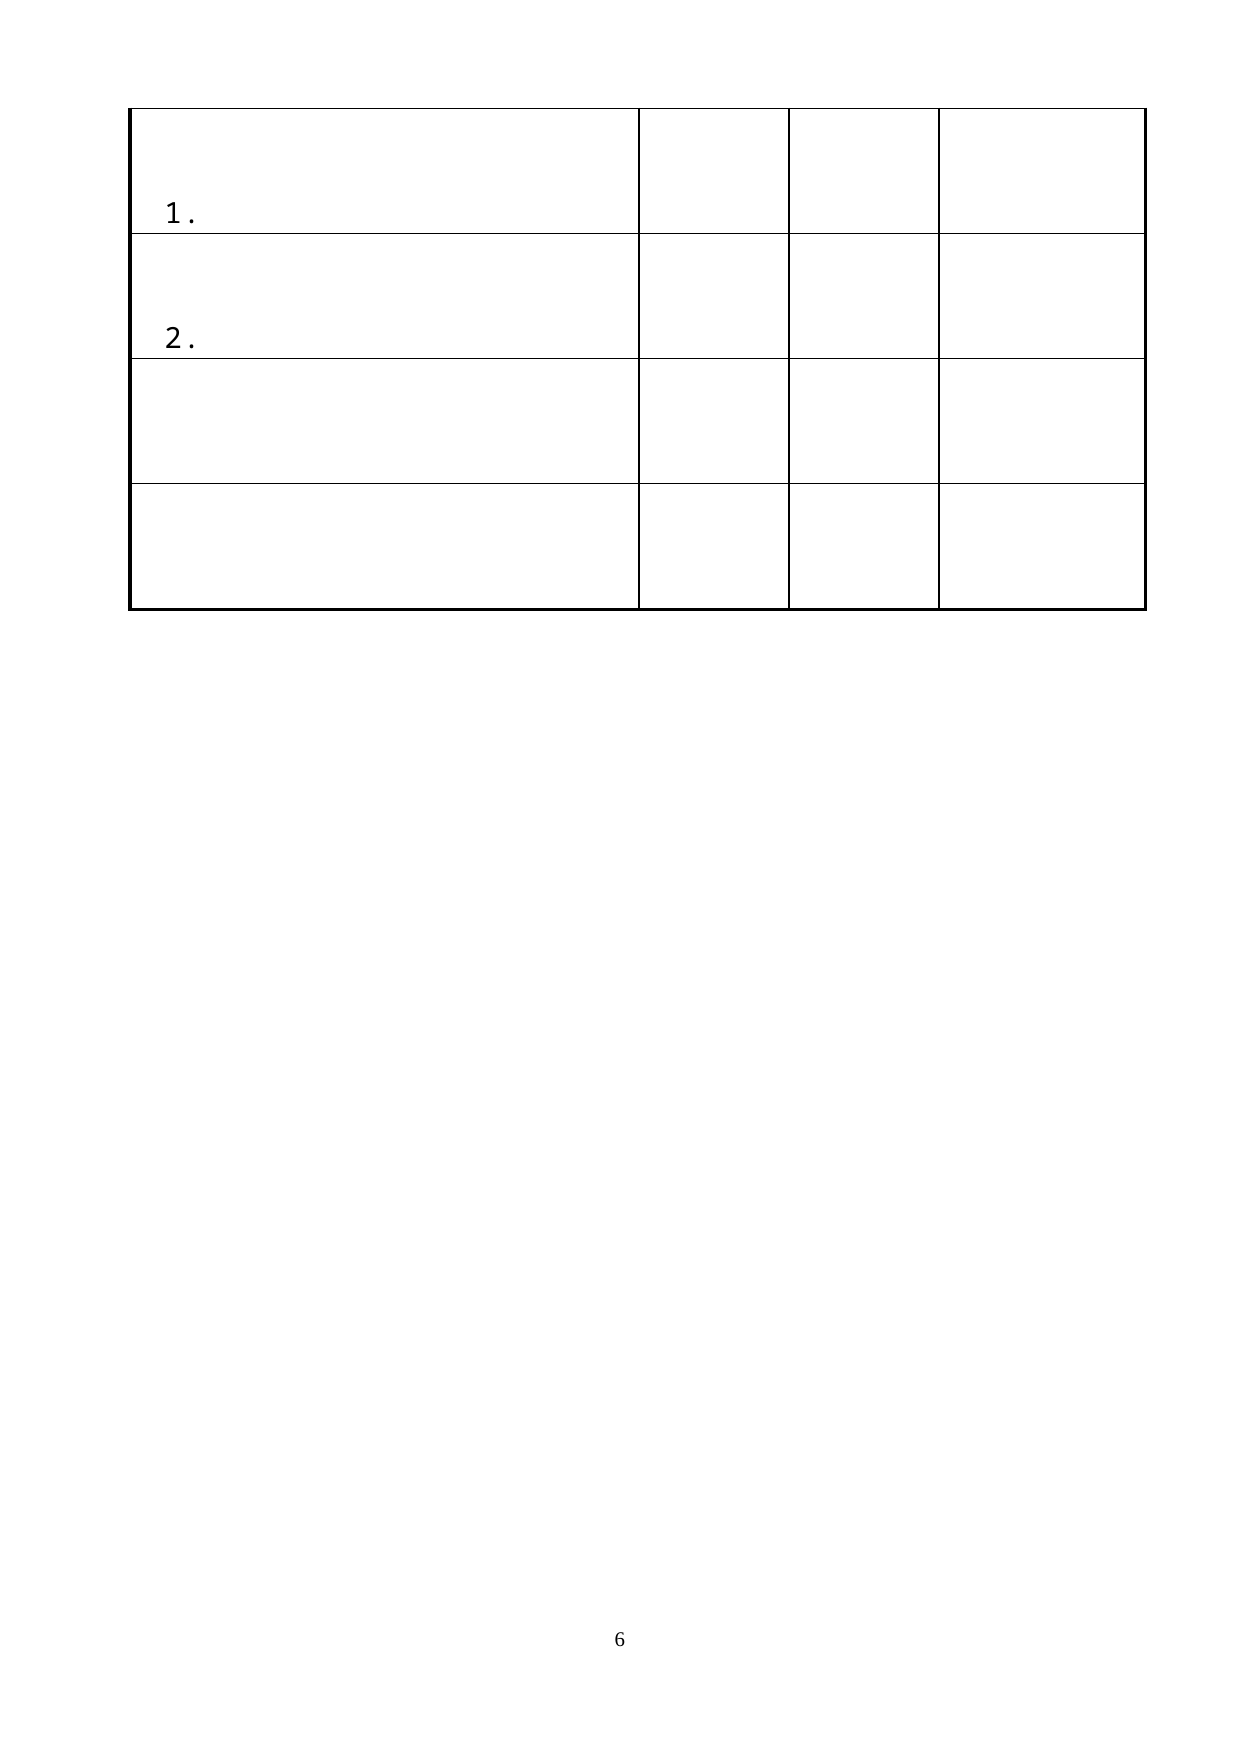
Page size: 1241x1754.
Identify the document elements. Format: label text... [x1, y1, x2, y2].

table_cell [790, 234, 938, 358]
table_cell [790, 109, 938, 233]
table_cell [640, 484, 788, 608]
table_cell [940, 109, 1144, 233]
table_cell [132, 359, 638, 483]
table_cell [790, 359, 938, 483]
table_cell [940, 234, 1144, 358]
table_cell [790, 484, 938, 608]
table_cell [640, 234, 788, 358]
table_cell [640, 109, 788, 233]
table_cell [132, 484, 638, 608]
table_cell [640, 359, 788, 483]
table_cell [940, 484, 1144, 608]
table_cell 2. [132, 234, 638, 358]
table_cell 1. [132, 109, 638, 233]
table_cell [940, 359, 1144, 483]
